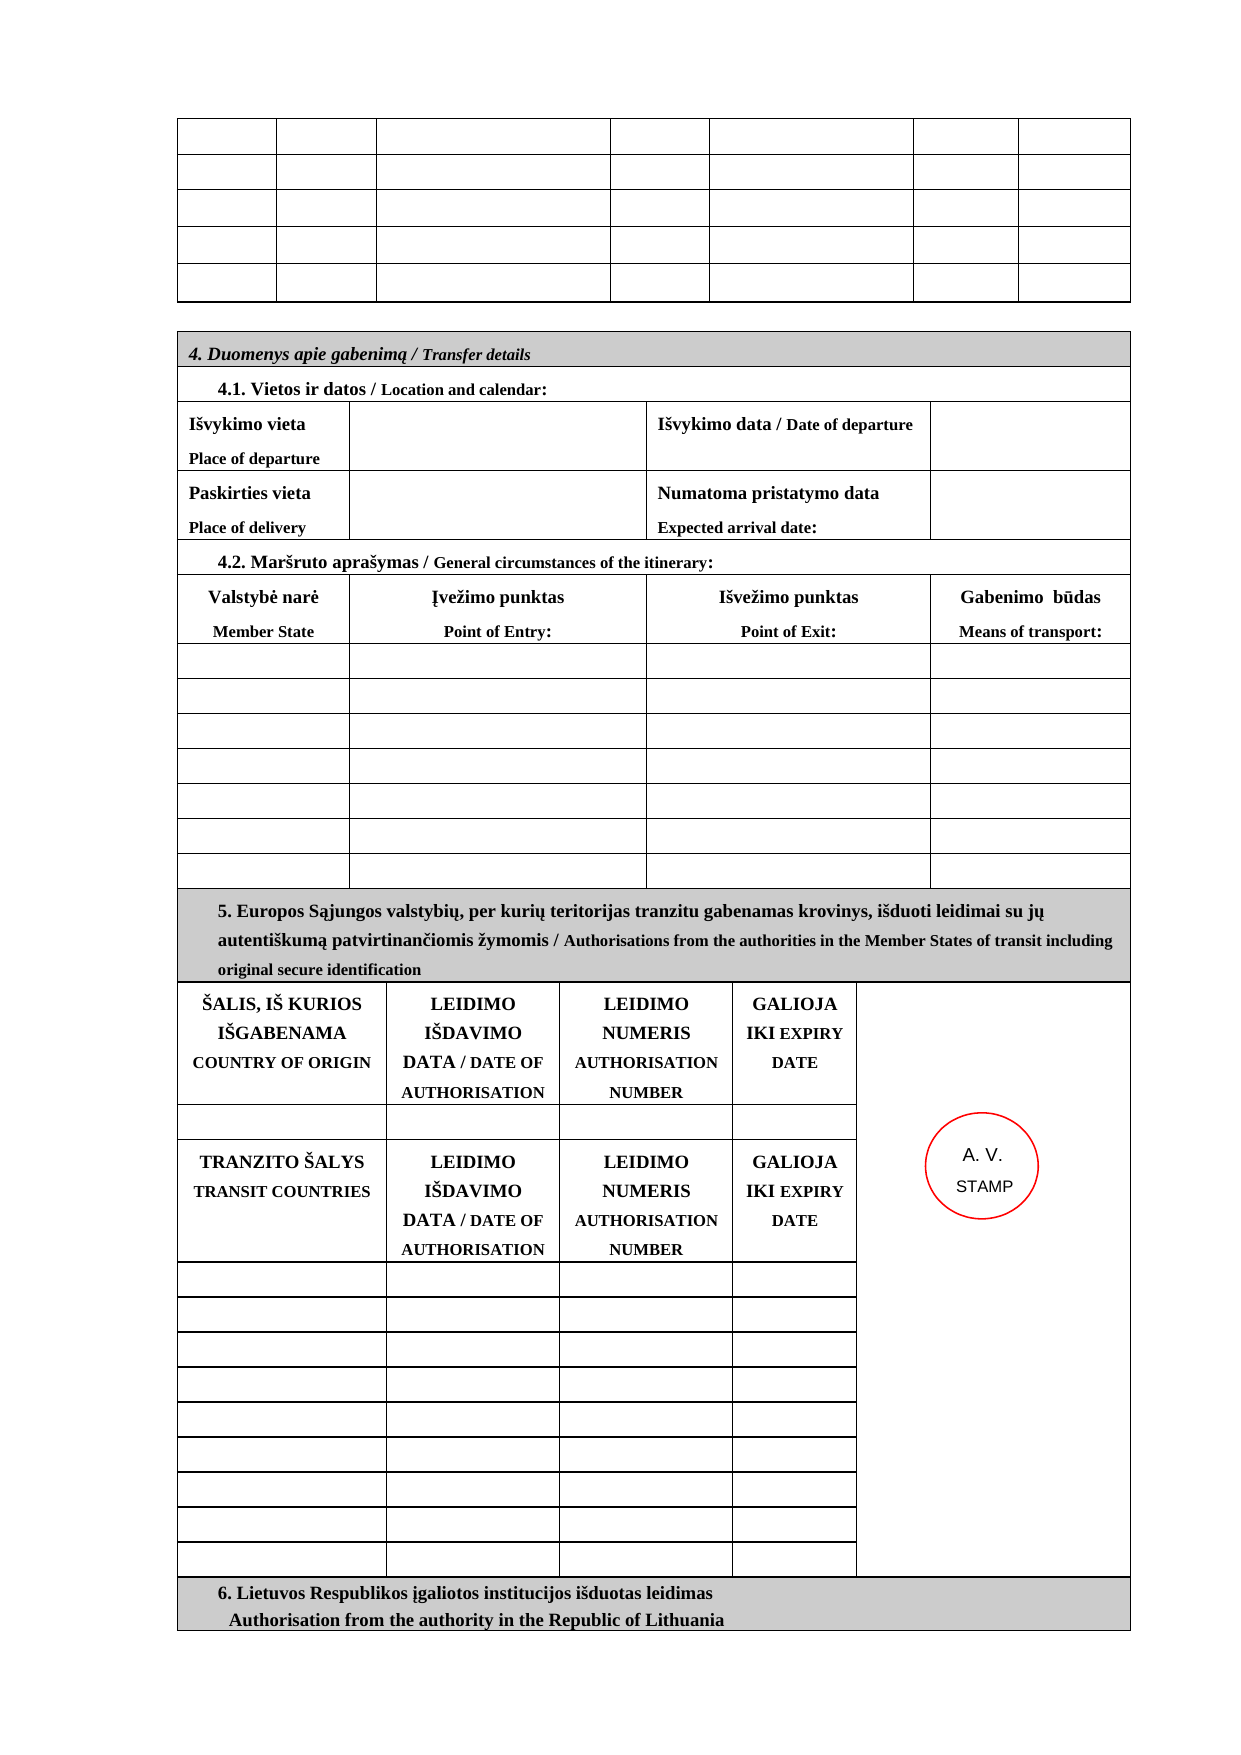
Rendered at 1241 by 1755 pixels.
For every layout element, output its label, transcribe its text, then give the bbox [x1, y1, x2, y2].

table_cell [178, 679, 349, 713]
table_cell [560, 1263, 732, 1296]
table_cell [710, 264, 913, 301]
table_cell 4.1. Vietos ir datos / Location and calendar: [178, 367, 1130, 401]
table_cell [560, 1403, 732, 1436]
table_cell [350, 749, 646, 783]
table_cell [387, 1368, 559, 1401]
table_cell 5. Europos Sąjungos valstybių, per kurių teritorijas tranzitu gabenamas krovinys, išduoti leidimai su jų autentiškumą patvirtinančiomis žymomis / Authorisations from the authorities in the Member States of transit including original secure identification [178, 889, 1130, 981]
table_cell [178, 784, 349, 818]
table_cell [178, 1105, 386, 1139]
table_cell [560, 1333, 732, 1366]
table_cell [178, 1473, 386, 1506]
table_cell [377, 155, 610, 189]
table_cell [387, 1263, 559, 1296]
table_cell LEIDIMO IŠDAVIMO DATA / DATE OF AUTHORISATION [387, 983, 559, 1104]
table_cell [931, 854, 1130, 888]
table_cell [733, 1298, 856, 1331]
table_cell [733, 1508, 856, 1541]
table_cell [710, 227, 913, 263]
table_cell [560, 1438, 732, 1471]
table_cell [733, 1105, 856, 1139]
table_cell [914, 190, 1018, 226]
table_cell Numatoma pristatymo data Expected arrival date: [647, 471, 930, 539]
table_cell LEIDIMO IŠDAVIMO DATA / DATE OF AUTHORISATION [387, 1140, 559, 1261]
table_cell [377, 119, 610, 154]
table_cell [277, 119, 376, 154]
table_cell [560, 1508, 732, 1541]
table_cell [178, 1368, 386, 1401]
table_cell [710, 119, 913, 154]
table_cell [560, 1298, 732, 1331]
table_cell [178, 264, 276, 301]
table_cell [277, 190, 376, 226]
table_cell [647, 749, 930, 783]
table_cell LEIDIMO NUMERIS AUTHORISATION NUMBER [560, 1140, 732, 1261]
table_cell LEIDIMO NUMERIS AUTHORISATION NUMBER [560, 983, 732, 1104]
table_cell [350, 784, 646, 818]
table_cell [377, 264, 610, 301]
table_cell [647, 644, 930, 678]
table_cell Išvykimo vieta Place of departure [178, 402, 349, 470]
table_cell Valstybė narė Member State [178, 575, 349, 643]
table_cell [1019, 227, 1130, 263]
table_cell [611, 227, 709, 263]
table_cell [178, 227, 276, 263]
table_cell ŠALIS, IŠ KURIOS IŠGABENAMA COUNTRY OF ORIGIN [178, 983, 386, 1104]
table_cell [178, 1508, 386, 1541]
table_cell [1019, 155, 1130, 189]
table_cell [611, 119, 709, 154]
table_cell [647, 854, 930, 888]
table_cell [857, 983, 1130, 1576]
table_cell [611, 264, 709, 301]
table_cell [914, 155, 1018, 189]
table_cell [377, 227, 610, 263]
table_cell [1019, 190, 1130, 226]
table_cell [277, 227, 376, 263]
table_cell [931, 749, 1130, 783]
table_cell [387, 1543, 559, 1576]
table_cell Paskirties vieta Place of delivery [178, 471, 349, 539]
table_cell [560, 1473, 732, 1506]
table_cell [733, 1438, 856, 1471]
table_cell [387, 1508, 559, 1541]
table_cell [178, 749, 349, 783]
table_cell [350, 471, 646, 539]
table_cell [178, 190, 276, 226]
table_cell [178, 1263, 386, 1296]
table_cell [733, 1543, 856, 1576]
table_cell GALIOJA IKI EXPIRY DATE [733, 983, 856, 1104]
table_cell [560, 1543, 732, 1576]
table_cell [560, 1105, 732, 1139]
table_cell [931, 471, 1130, 539]
table_header 4. Duomenys apie gabenimą / Transfer details [178, 332, 1130, 366]
table_cell [914, 264, 1018, 301]
table_cell [647, 679, 930, 713]
table_cell [733, 1403, 856, 1436]
table_cell [350, 714, 646, 748]
table_cell [387, 1105, 559, 1139]
table_cell [931, 679, 1130, 713]
table_cell [611, 155, 709, 189]
table_cell [560, 1368, 732, 1401]
table_cell Įvežimo punktas Point of Entry: [350, 575, 646, 643]
table_cell [277, 155, 376, 189]
table_cell [931, 819, 1130, 853]
table_cell [733, 1263, 856, 1296]
table_cell [647, 784, 930, 818]
table_cell [387, 1403, 559, 1436]
table_cell TRANZITO ŠALYS tRANSIT COUNTRIES [178, 1140, 386, 1261]
table_cell [178, 819, 349, 853]
table_cell [178, 1543, 386, 1576]
table_cell GALIOJA IKI EXPIRY DATE [733, 1140, 856, 1261]
table_cell [931, 784, 1130, 818]
table_cell [710, 155, 913, 189]
table_cell [178, 1438, 386, 1471]
table_cell Išvykimo data / Date of departure [647, 402, 930, 470]
table_cell [277, 264, 376, 301]
table_cell [178, 155, 276, 189]
table_cell [931, 644, 1130, 678]
table_cell [178, 644, 349, 678]
table_cell [1019, 264, 1130, 301]
table_cell [647, 714, 930, 748]
table_cell [377, 190, 610, 226]
table_cell [387, 1298, 559, 1331]
table_cell [611, 190, 709, 226]
table_cell [387, 1333, 559, 1366]
table_cell [733, 1473, 856, 1506]
table_cell [350, 402, 646, 470]
table_cell [387, 1438, 559, 1471]
table_cell [178, 714, 349, 748]
table_cell [733, 1333, 856, 1366]
table_cell [387, 1473, 559, 1506]
table_cell [178, 854, 349, 888]
table_cell [350, 819, 646, 853]
table_cell [178, 1333, 386, 1366]
table_cell [350, 644, 646, 678]
table_cell [178, 1298, 386, 1331]
table_cell [710, 190, 913, 226]
table_cell 6. Lietuvos Respublikos įgaliotos institucijos išduotas leidimas Authorisation from the authority in the Republic of Lithuania [178, 1578, 1130, 1630]
table_cell [931, 402, 1130, 470]
table_cell [350, 854, 646, 888]
table_cell [914, 119, 1018, 154]
table_cell [1019, 119, 1130, 154]
table_cell [931, 714, 1130, 748]
table_cell [914, 227, 1018, 263]
table_cell [350, 679, 646, 713]
table_cell 4.2. Maršruto aprašymas / General circumstances of the itinerary: [178, 540, 1130, 574]
table_cell Išvežimo punktas Point of Exit: [647, 575, 930, 643]
table_cell [733, 1368, 856, 1401]
table_cell [178, 119, 276, 154]
table_cell Gabenimo būdas Means of transport: [931, 575, 1130, 643]
table_cell [178, 1403, 386, 1436]
table_cell [647, 819, 930, 853]
